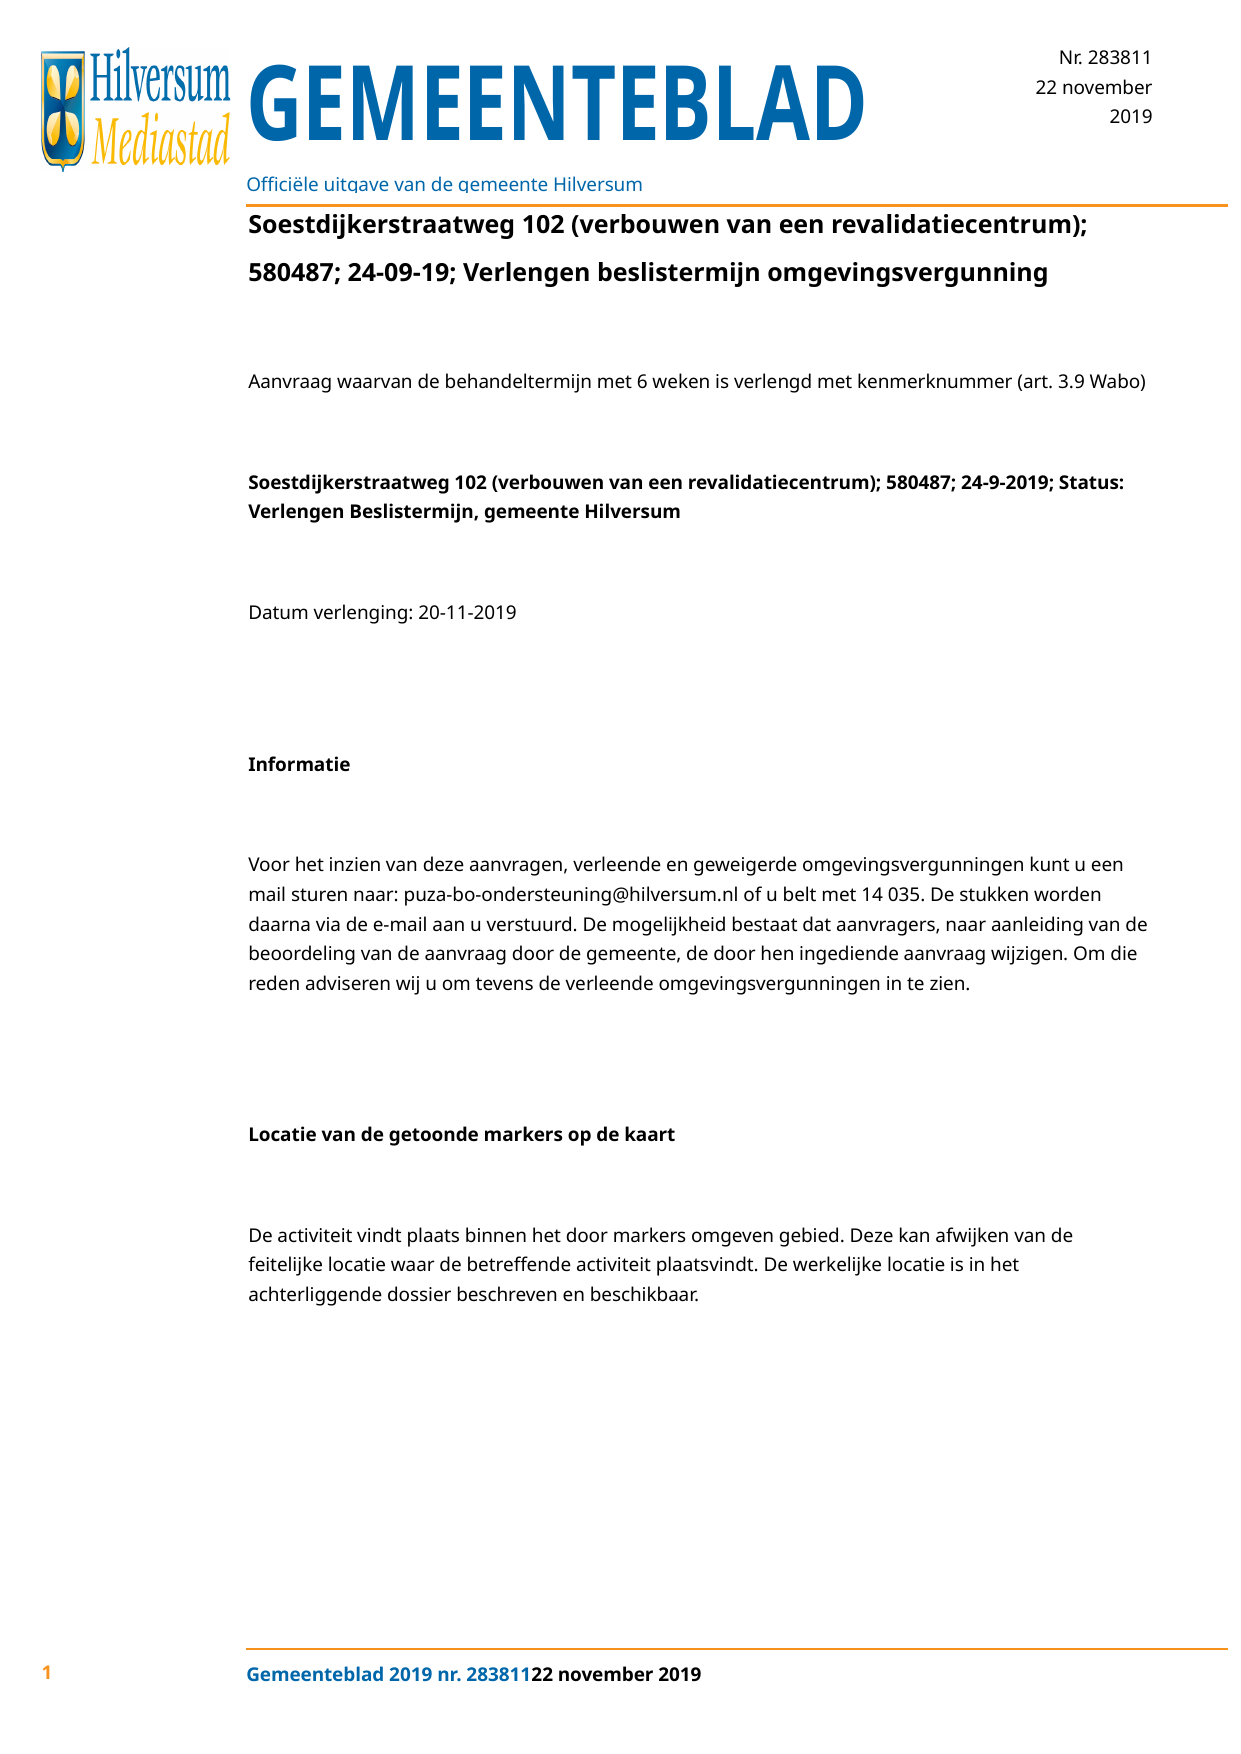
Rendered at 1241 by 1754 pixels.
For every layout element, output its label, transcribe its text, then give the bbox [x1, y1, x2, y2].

text Soestdijkerstraatweg 102 (verbouwen van een revalidatiecentrum); 580487; 24-9-2019; Status: Verlengen Beslistermijn, gemeente Hilversum [248, 469, 1152, 524]
text Aanvraag waarvan de behandeltermijn met 6 weken is verlengd met kenmerknummer (art. 3.9 Wabo) [248, 368, 1152, 394]
picture [41, 47, 231, 172]
text Locatie van de getoonde markers op de kaart [248, 1121, 1152, 1147]
text Informatie [248, 751, 1152, 777]
text Datum verlenging: 20-11-2019 [248, 599, 1152, 625]
text Soestdijkerstraatweg 102 (verbouwen van een revalidatiecentrum); 580487; 24-09-19; Verlengen beslistermijn omgevingsvergunning [248, 207, 1152, 288]
text Voor het inzien van deze aanvragen, verleende en geweigerde omgevingsvergunningen kunt u een mail sturen naar: puza-bo-ondersteuning@hilversum.nl of u belt met 14 035. De stukken worden daarna via de e-mail aan u verstuurd. De mogelijkheid bestaat dat aanvragers, naar aanleiding van de beoordeling van de aanvraag door de gemeente, de door hen ingediende aanvraag wijzigen. Om die reden adviseren wij u om tevens de verleende omgevingsvergunningen in te zien. [248, 852, 1152, 996]
text De activiteit vindt plaats binnen het door markers omgeven gebied. Deze kan afwijken van de feitelijke locatie waar de betreffende activiteit plaatsvindt. De werkelijke locatie is in het achterliggende dossier beschreven en beschikbaar. [248, 1222, 1152, 1307]
